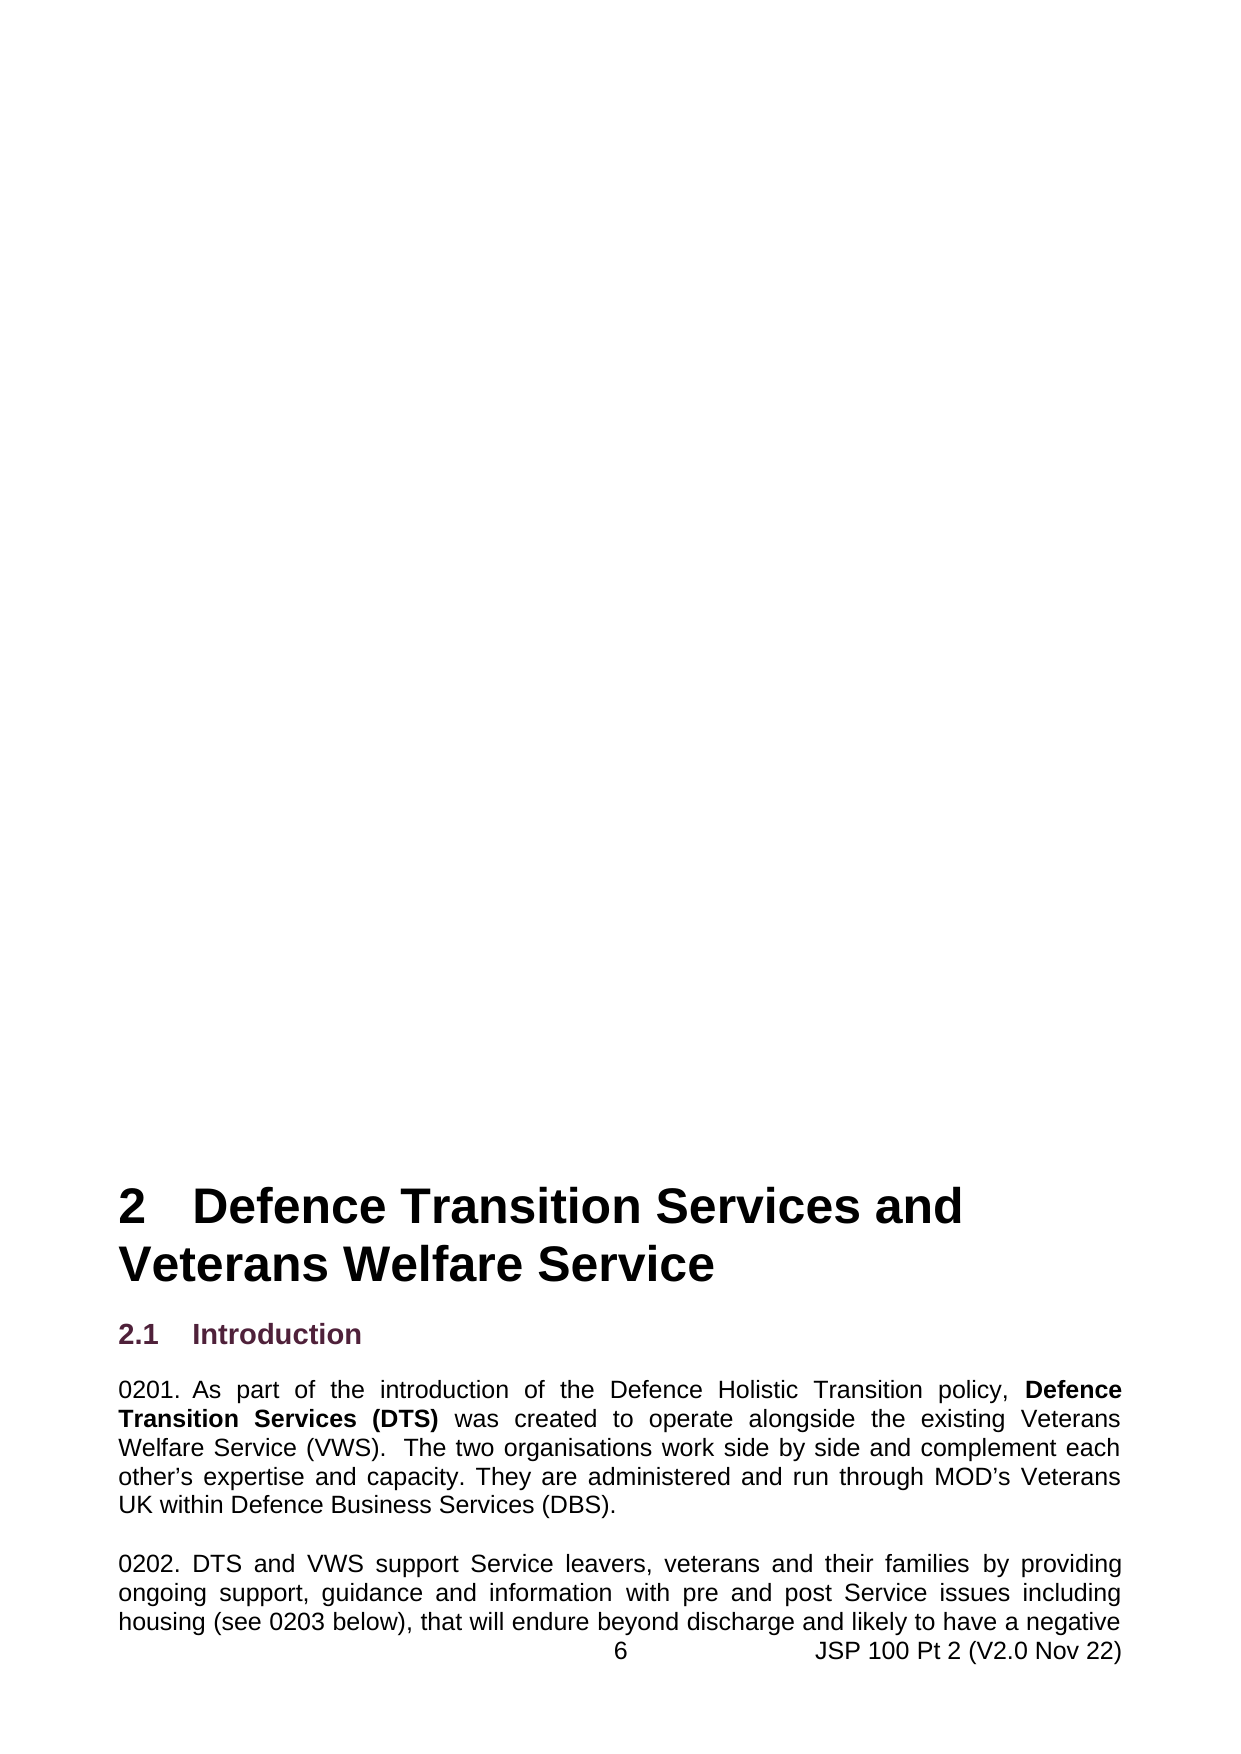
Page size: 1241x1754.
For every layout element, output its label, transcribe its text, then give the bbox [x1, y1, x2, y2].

text 0202. DTS and VWS support Service leavers, veterans and their families by providing ongoing support, guidance and information with pre and post Service issues including housing (see 0203 below), that will endure beyond discharge and likely to have a negative [118, 1548, 1122, 1636]
subtitle 2 Defence Transition Services and Veterans Welfare Service [118, 1177, 1122, 1292]
text 0201. As part of the introduction of the Defence Holistic Transition policy, Defence Transition Services (DTS) was created to operate alongside the existing Veterans Welfare Service (VWS). The two organisations work side by side and complement each other’s expertise and capacity. They are administered and run through MOD’s Veterans UK within Defence Business Services (DBS). [118, 1375, 1122, 1519]
subtitle 2.1 Introduction [118, 1317, 1122, 1350]
